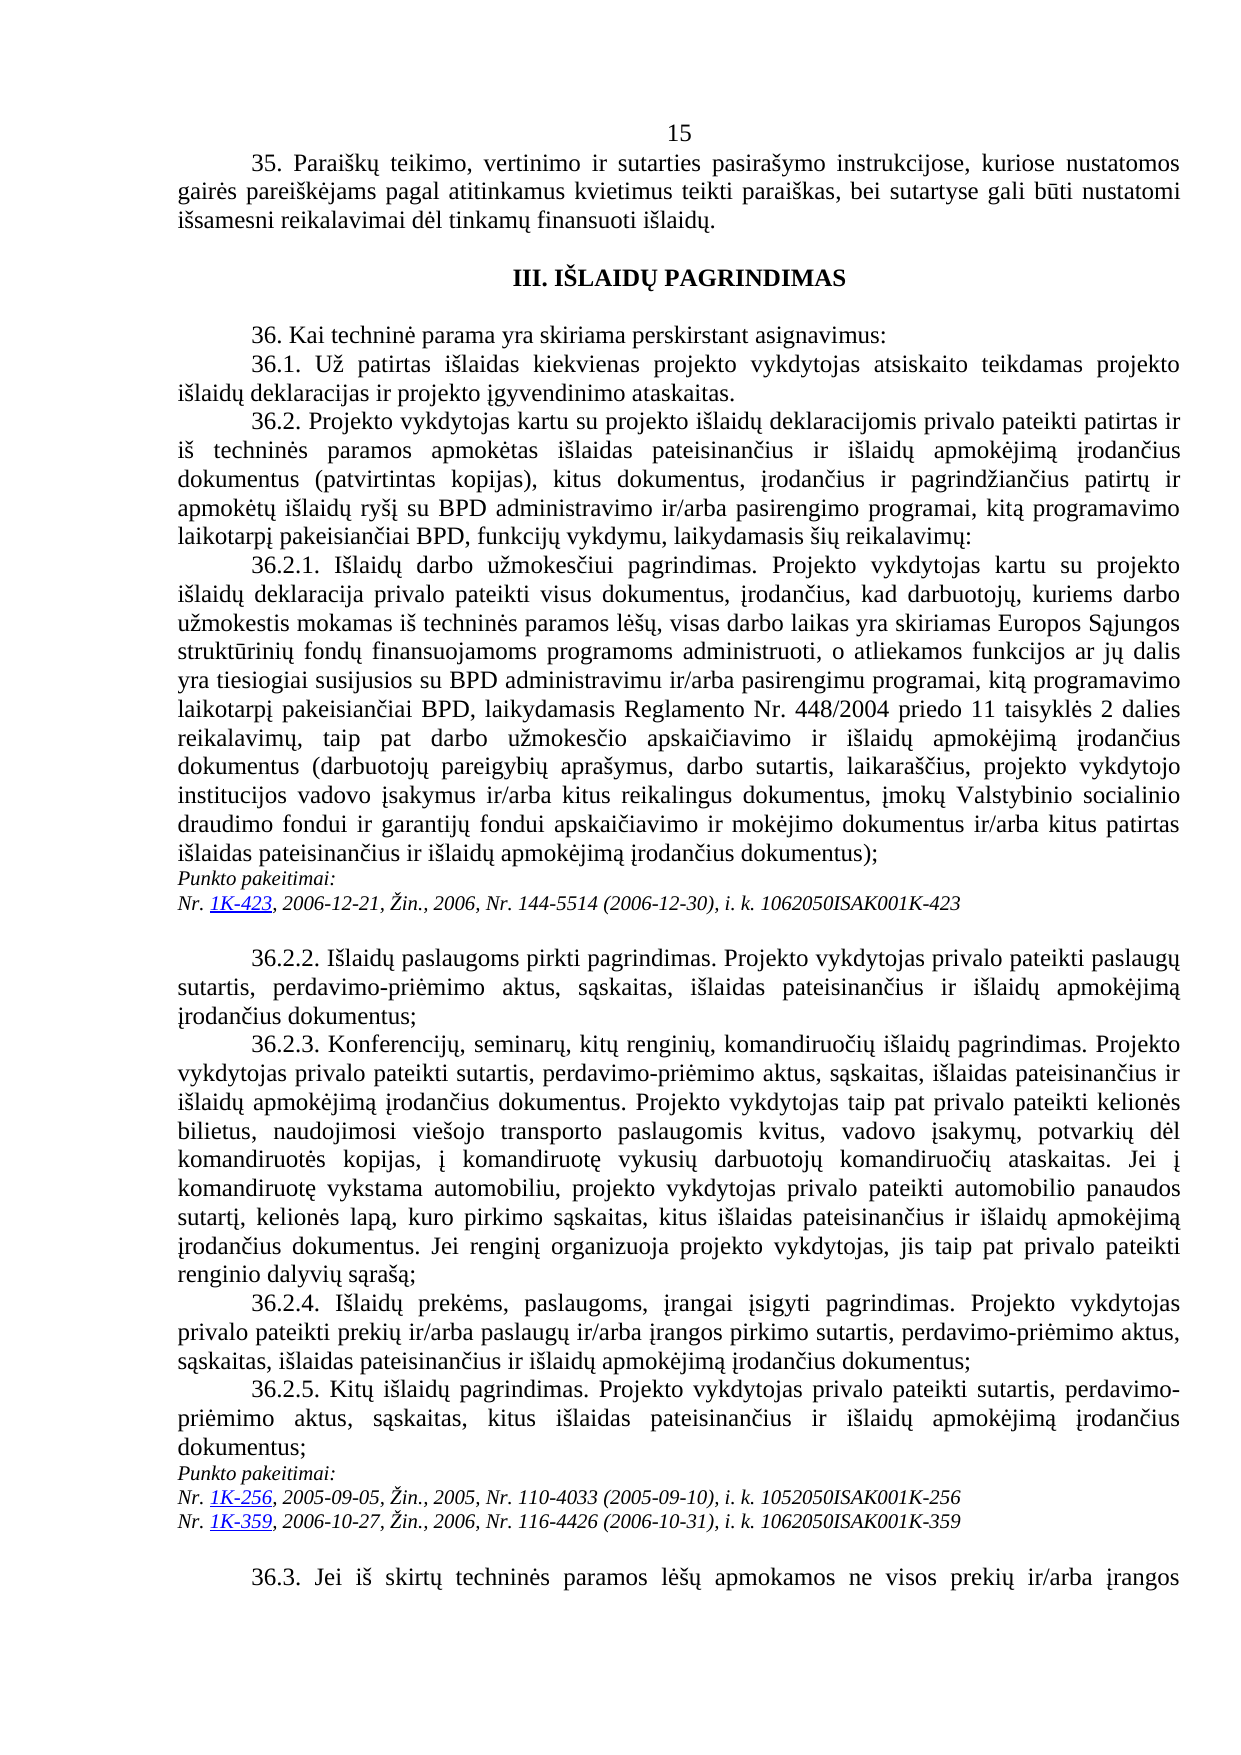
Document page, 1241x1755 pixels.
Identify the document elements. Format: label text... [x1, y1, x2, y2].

text 36. Kai techninė parama yra skiriama perskirstant asignavimus: [177, 320, 1181, 349]
text Nr. 1K-256, 2005-09-05, Žin., 2005, Nr. 110-4033 (2005-09-10), i. k. 1052050ISAK001K-256 [177, 1485, 1181, 1509]
text 36.2.1. Išlaidų darbo užmokesčiui pagrindimas. Projekto vykdytojas kartu su projekto išlaidų deklaracija privalo pateikti visus dokumentus, įrodančius, kad darbuotojų, kuriems darbo užmokestis mokamas iš techninės paramos lėšų, visas darbo laikas yra skiriamas Europos Sąjungos struktūrinių fondų finansuojamoms programoms administruoti, o atliekamos funkcijos ar jų dalis yra tiesiogiai susijusios su BPD administravimu ir/arba pasirengimu programai, kitą programavimo laikotarpį pakeisiančiai BPD, laikydamasis Reglamento Nr. 448/2004 priedo 11 taisyklės 2 dalies reikalavimų, taip pat darbo užmokesčio apskaičiavimo ir išlaidų apmokėjimą įrodančius dokumentus (darbuotojų pareigybių aprašymus, darbo sutartis, laikaraščius, projekto vykdytojo institucijos vadovo įsakymus ir/arba kitus reikalingus dokumentus, įmokų Valstybinio socialinio draudimo fondui ir garantijų fondui apskaičiavimo ir mokėjimo dokumentus ir/arba kitus patirtas išlaidas pateisinančius ir išlaidų apmokėjimą įrodančius dokumentus); [177, 550, 1181, 866]
text Punkto pakeitimai: [177, 866, 1181, 890]
text 36.1. Už patirtas išlaidas kiekvienas projekto vykdytojas atsiskaito teikdamas projekto išlaidų deklaracijas ir projekto įgyvendinimo ataskaitas. [177, 349, 1181, 406]
text 36.3. Jei iš skirtų techninės paramos lėšų apmokamos ne visos prekių ir/arba įrangos [177, 1562, 1181, 1590]
text 36.2.2. Išlaidų paslaugoms pirkti pagrindimas. Projekto vykdytojas privalo pateikti paslaugų sutartis, perdavimo-priėmimo aktus, sąskaitas, išlaidas pateisinančius ir išlaidų apmokėjimą įrodančius dokumentus; [177, 943, 1181, 1029]
text Punkto pakeitimai: [177, 1461, 1181, 1485]
text Nr. 1K-359, 2006-10-27, Žin., 2006, Nr. 116-4426 (2006-10-31), i. k. 1062050ISAK001K-359 [177, 1509, 1181, 1533]
text 36.2.3. Konferencijų, seminarų, kitų renginių, komandiruočių išlaidų pagrindimas. Projekto vykdytojas privalo pateikti sutartis, perdavimo-priėmimo aktus, sąskaitas, išlaidas pateisinančius ir išlaidų apmokėjimą įrodančius dokumentus. Projekto vykdytojas taip pat privalo pateikti kelionės bilietus, naudojimosi viešojo transporto paslaugomis kvitus, vadovo įsakymų, potvarkių dėl komandiruotės kopijas, į komandiruotę vykusių darbuotojų komandiruočių ataskaitas. Jei į komandiruotę vykstama automobiliu, projekto vykdytojas privalo pateikti automobilio panaudos sutartį, kelionės lapą, kuro pirkimo sąskaitas, kitus išlaidas pateisinančius ir išlaidų apmokėjimą įrodančius dokumentus. Jei renginį organizuoja projekto vykdytojas, jis taip pat privalo pateikti renginio dalyvių sąrašą; [177, 1029, 1181, 1288]
text 36.2.4. Išlaidų prekėms, paslaugoms, įrangai įsigyti pagrindimas. Projekto vykdytojas privalo pateikti prekių ir/arba paslaugų ir/arba įrangos pirkimo sutartis, perdavimo-priėmimo aktus, sąskaitas, išlaidas pateisinančius ir išlaidų apmokėjimą įrodančius dokumentus; [177, 1288, 1181, 1374]
text 35. Paraiškų teikimo, vertinimo ir sutarties pasirašymo instrukcijose, kuriose nustatomos gairės pareiškėjams pagal atitinkamus kvietimus teikti paraiškas, bei sutartyse gali būti nustatomi išsamesni reikalavimai dėl tinkamų finansuoti išlaidų. [177, 148, 1181, 234]
text III. IŠLAIDŲ PAGRINDIMAS [177, 263, 1181, 291]
text Nr. 1K-423, 2006-12-21, Žin., 2006, Nr. 144-5514 (2006-12-30), i. k. 1062050ISAK001K-423 [177, 890, 1181, 914]
text 36.2. Projekto vykdytojas kartu su projekto išlaidų deklaracijomis privalo pateikti patirtas ir iš techninės paramos apmokėtas išlaidas pateisinančius ir išlaidų apmokėjimą įrodančius dokumentus (patvirtintas kopijas), kitus dokumentus, įrodančius ir pagrindžiančius patirtų ir apmokėtų išlaidų ryšį su BPD administravimo ir/arba pasirengimo programai, kitą programavimo laikotarpį pakeisiančiai BPD, funkcijų vykdymu, laikydamasis šių reikalavimų: [177, 406, 1181, 550]
text 36.2.5. Kitų išlaidų pagrindimas. Projekto vykdytojas privalo pateikti sutartis, perdavimo-priėmimo aktus, sąskaitas, kitus išlaidas pateisinančius ir išlaidų apmokėjimą įrodančius dokumentus; [177, 1374, 1181, 1461]
